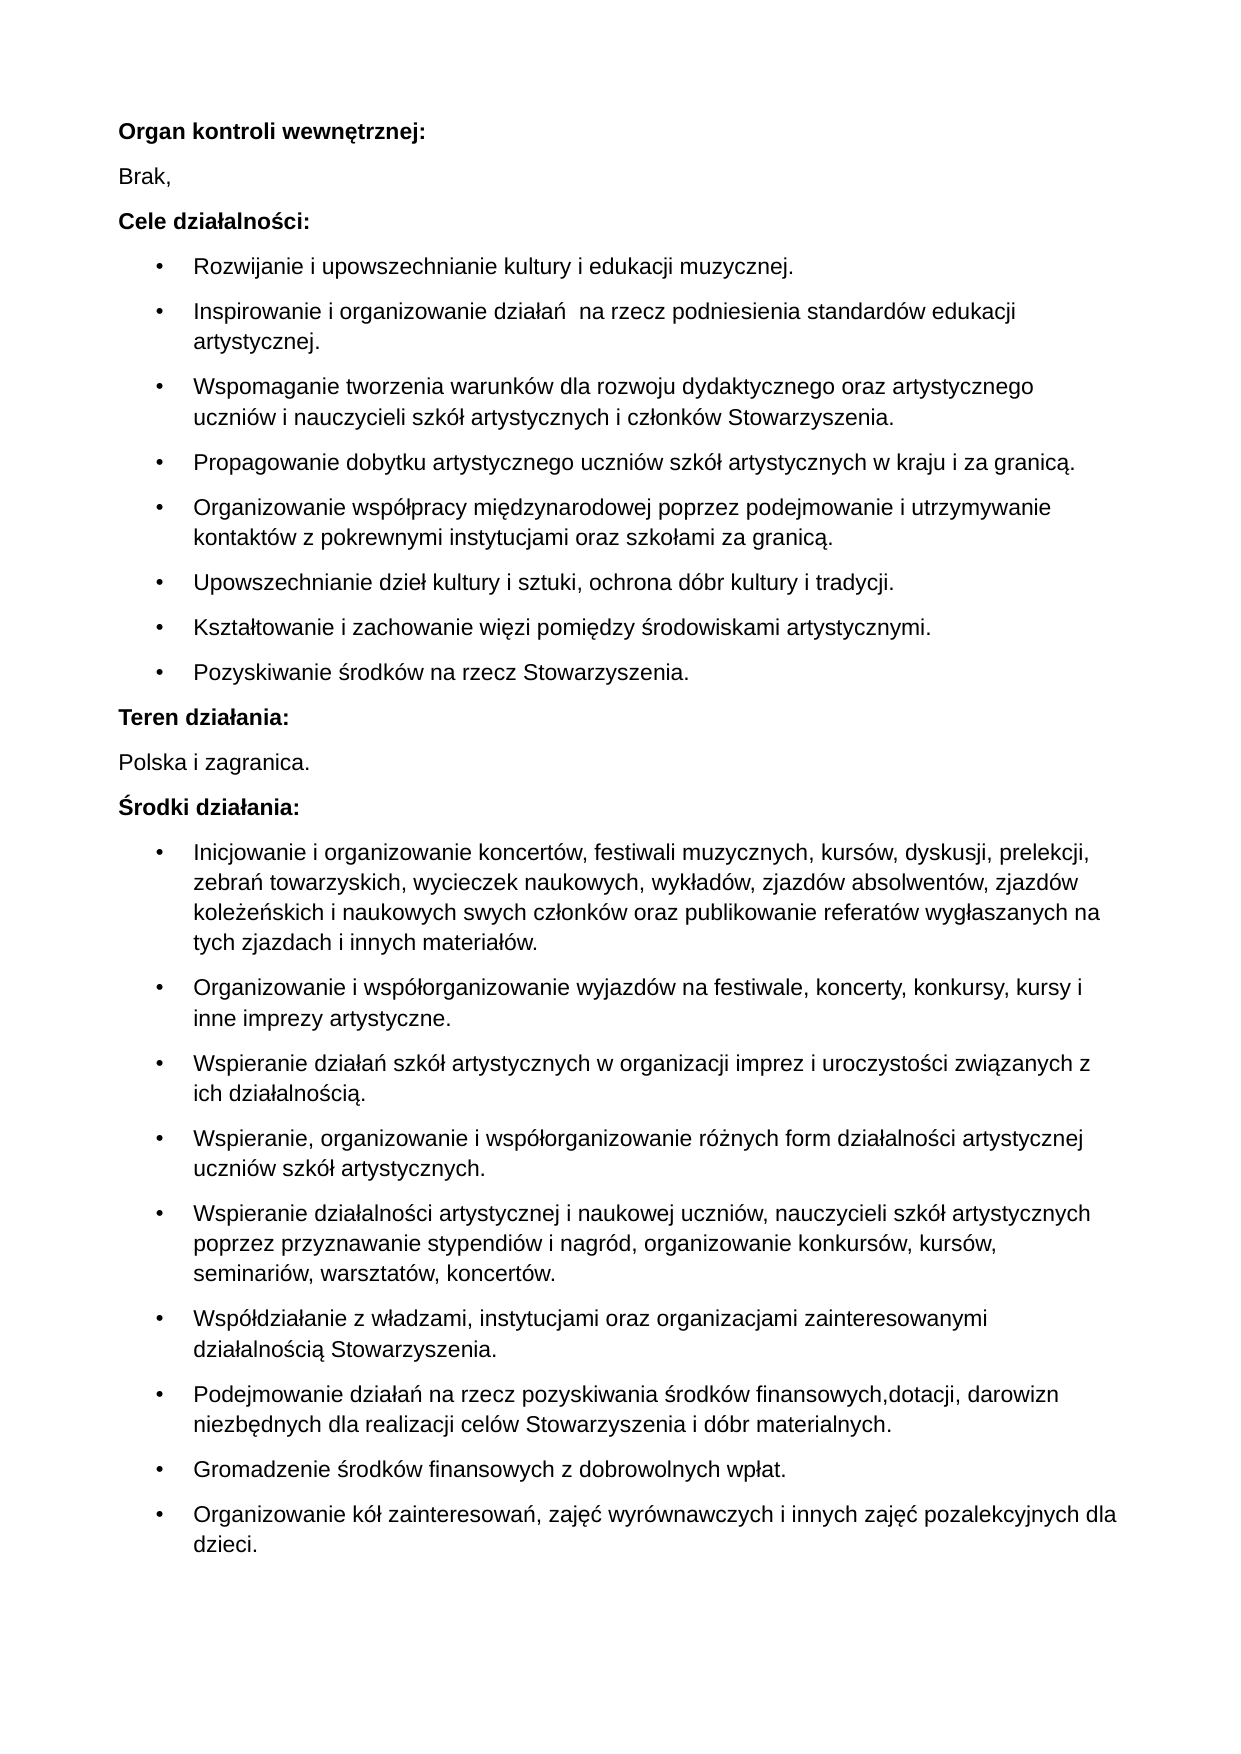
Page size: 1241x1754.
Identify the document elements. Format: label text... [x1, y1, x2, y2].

list Upowszechnianie dzieł kultury i sztuki, ochrona dóbr kultury i tradycji. [156, 569, 1122, 595]
subtitle Teren działania: [118, 704, 1122, 730]
list Wspieranie działalności artystycznej i naukowej uczniów, nauczycieli szkół artystycznych poprzez przyznawanie stypendiów i nagród, organizowanie konkursów, kursów, seminariów, warsztatów, koncertów. [156, 1200, 1122, 1287]
list Kształtowanie i zachowanie więzi pomiędzy środowiskami artystycznymi. [156, 614, 1122, 640]
list Organizowanie i współorganizowanie wyjazdów na festiwale, koncerty, konkursy, kursy i inne imprezy artystyczne. [156, 974, 1122, 1031]
list Pozyskiwanie środków na rzecz Stowarzyszenia. [156, 659, 1122, 685]
list Propagowanie dobytku artystycznego uczniów szkół artystycznych w kraju i za granicą. [156, 448, 1122, 475]
list Współdziałanie z władzami, instytucjami oraz organizacjami zainteresowanymi działalnością Stowarzyszenia. [156, 1305, 1122, 1362]
list Organizowanie współpracy międzynarodowej poprzez podejmowanie i utrzymywanie kontaktów z pokrewnymi instytucjami oraz szkołami za granicą. [156, 493, 1122, 550]
list Organizowanie kół zainteresowań, zajęć wyrównawczych i innych zajęć pozalekcyjnych dla dzieci. [156, 1501, 1122, 1557]
list Podejmowanie działań na rzecz pozyskiwania środków finansowych,dotacji, darowizn niezbędnych dla realizacji celów Stowarzyszenia i dóbr materialnych. [156, 1381, 1122, 1437]
list Wspomaganie tworzenia warunków dla rozwoju dydaktycznego oraz artystycznego uczniów i nauczycieli szkół artystycznych i członków Stowarzyszenia. [156, 373, 1122, 430]
list Gromadzenie środków finansowych z dobrowolnych wpłat. [156, 1456, 1122, 1482]
subtitle Organ kontroli wewnętrznej: [118, 118, 1122, 144]
list Wspieranie działań szkół artystycznych w organizacji imprez i uroczystości związanych z ich działalnością. [156, 1049, 1122, 1106]
list Inspirowanie i organizowanie działań na rzecz podniesienia standardów edukacji artystycznej. [156, 298, 1122, 355]
subtitle Cele działalności: [118, 208, 1122, 234]
subtitle Środki działania: [118, 794, 1122, 820]
list Wspieranie, organizowanie i współorganizowanie różnych form działalności artystycznej uczniów szkół artystycznych. [156, 1125, 1122, 1181]
list Rozwijanie i upowszechnianie kultury i edukacji muzycznej. [156, 253, 1122, 279]
text Polska i zagranica. [118, 749, 1122, 775]
list Inicjowanie i organizowanie koncertów, festiwali muzycznych, kursów, dyskusji, prelekcji, zebrań towarzyskich, wycieczek naukowych, wykładów, zjazdów absolwentów, zjazdów koleżeńskich i naukowych swych członków oraz publikowanie referatów wygłaszanych na tych zjazdach i innych materiałów. [156, 839, 1122, 956]
text Brak, [118, 163, 1122, 189]
